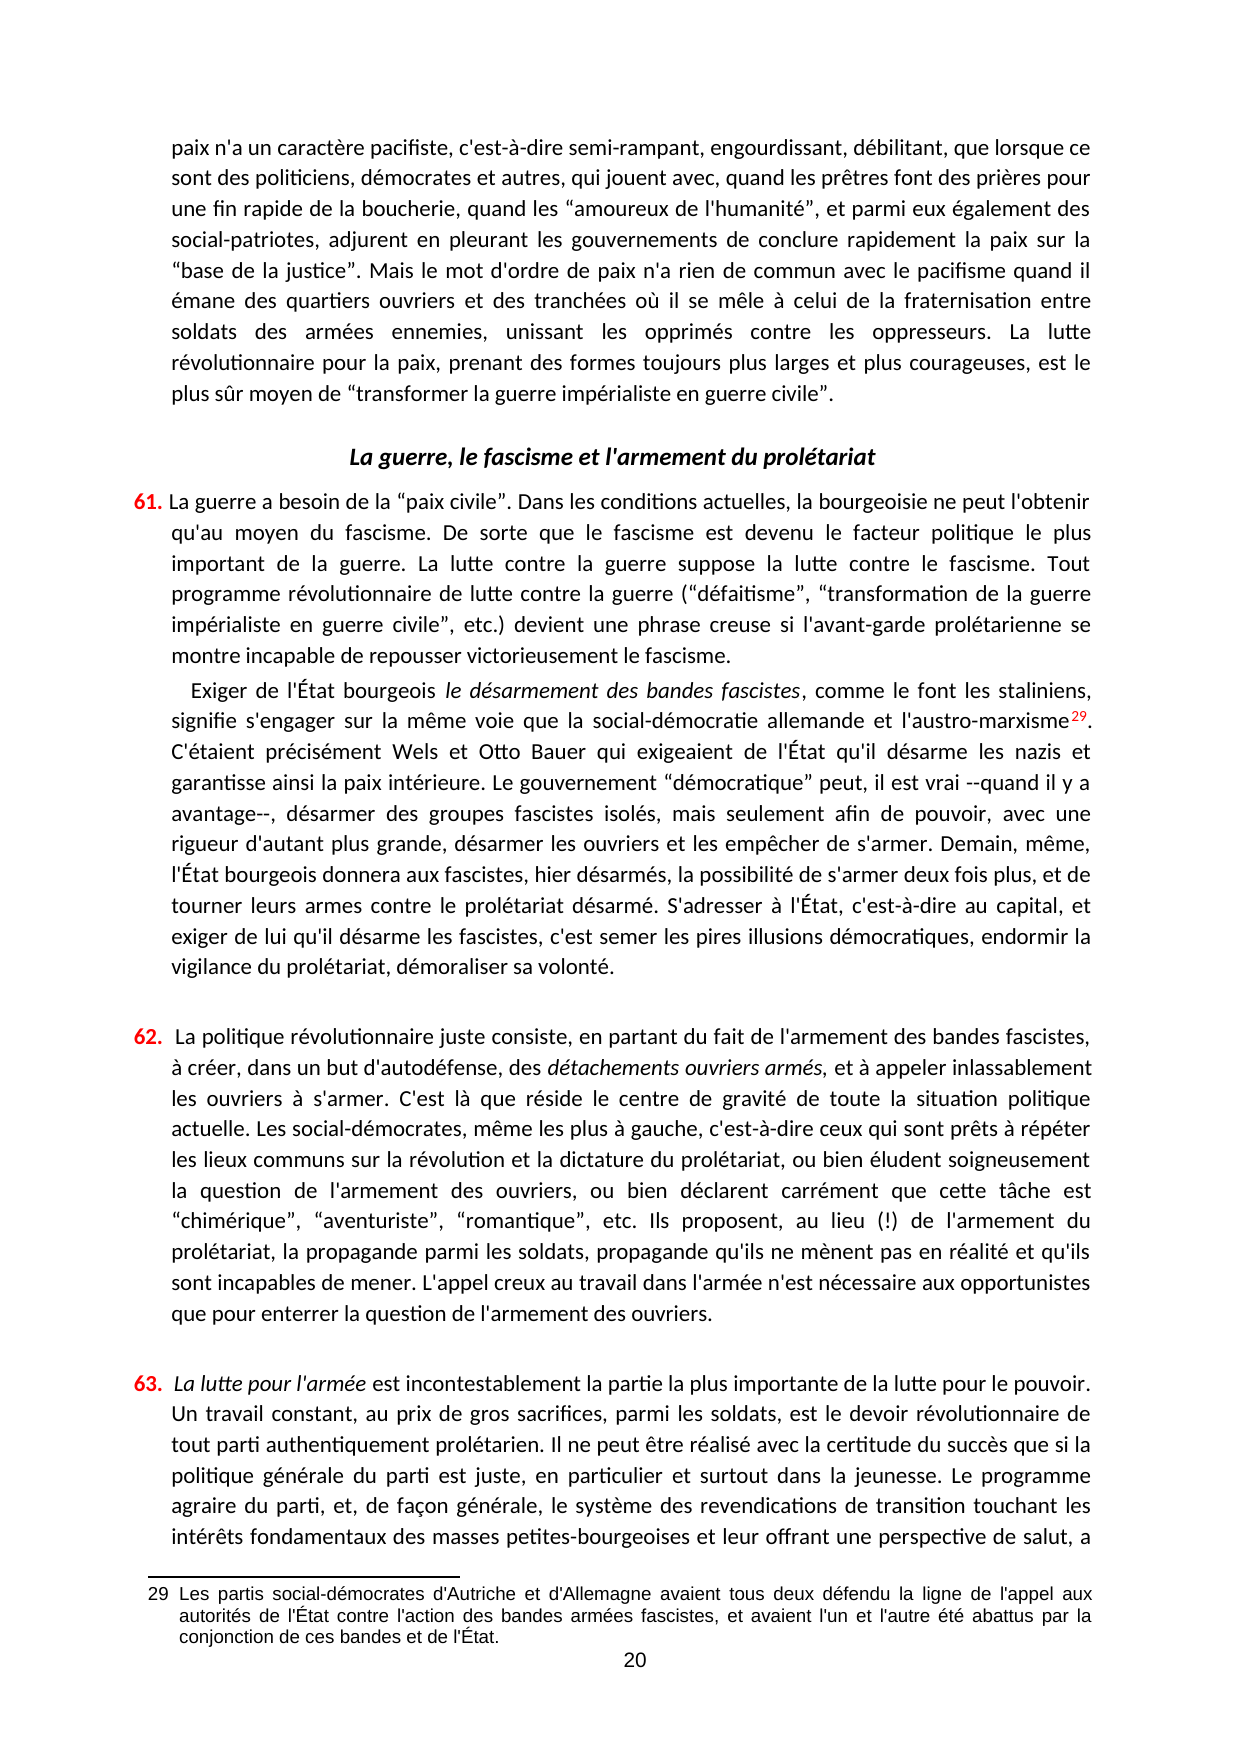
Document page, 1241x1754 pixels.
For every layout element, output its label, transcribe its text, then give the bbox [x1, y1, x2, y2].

text 61. La guerre a besoin de la “paix civile”. Dans les conditions actuelles, la bourgeoisie ne peut l'obtenir qu'au moyen du fascisme. De sorte que le fascisme est devenu le facteur politique le plus important de la guerre. La lutte contre la guerre suppose la lutte contre le fascisme. Tout programme révolutionnaire de lutte contre la guerre (“défaitisme”, “transformation de la guerre impérialiste en guerre civile”, etc.) devient une phrase creuse si l'avant-garde prolétarienne se montre incapable de repousser victorieusement le fascisme. [133, 487, 1093, 669]
text 63. La lutte pour l'armée est incontestablement la partie la plus importante de la lutte pour le pouvoir. Un travail constant, au prix de gros sacrifices, parmi les soldats, est le devoir révolutionnaire de tout parti authentiquement prolétarien. Il ne peut être réalisé avec la certitude du succès que si la politique générale du parti est juste, en particulier et surtout dans la jeunesse. Le programme agraire du parti, et, de façon générale, le système des revendications de transition touchant les intérêts fondamentaux des masses petites-bourgeoises et leur offrant une perspective de salut, a [133, 1369, 1093, 1550]
text 62. La politique révolutionnaire juste consiste, en partant du fait de l'armement des bandes fascistes, à créer, dans un but d'autodéfense, des détachements ouvriers armés, et à appeler inlassablement les ouvriers à s'armer. C'est là que réside le centre de gravité de toute la situation politique actuelle. Les social-démocrates, même les plus à gauche, c'est-à-dire ceux qui sont prêts à répéter les lieux communs sur la révolution et la dictature du prolétariat, ou bien éludent soigneusement la question de l'armement des ouvriers, ou bien déclarent carrément que cette tâche est “chimérique”, “aventuriste”, “romantique”, etc. Ils proposent, au lieu (!) de l'armement du prolétariat, la propagande parmi les soldats, propagande qu'ils ne mènent pas en réalité et qu'ils sont incapables de mener. L'appel creux au travail dans l'armée n'est nécessaire aux opportunistes que pour enterrer la question de l'armement des ouvriers. [133, 1022, 1093, 1327]
text Exiger de l'État bourgeois le désarmement des bandes fascistes, comme le font les staliniens, signifie s'engager sur la même voie que la social-démocratie allemande et l'austro-marxisme. C'étaient précisément Wels et Otto Bauer qui exigeaient de l'État qu'il désarme les nazis et garantisse ainsi la paix intérieure. Le gouvernement “démocratique” peut, il est vrai --quand il y a avantage--, désarmer des groupes fascistes isolés, mais seulement afin de pouvoir, avec une rigueur d'autant plus grande, désarmer les ouvriers et les empêcher de s'armer. Demain, même, l'État bourgeois donnera aux fascistes, hier désarmés, la possibilité de s'armer deux fois plus, et de tourner leurs armes contre le prolétariat désarmé. S'adresser à l'État, c'est-à-dire au capital, et exiger de lui qu'il désarme les fascistes, c'est semer les pires illusions démocratiques, endormir la vigilance du prolétariat, démoraliser sa volonté. [133, 676, 1093, 981]
text Les partis social-démocrates d'Autriche et d'Allemagne avaient tous deux défendu la ligne de l'appel aux autorités de l'État contre l'action des bandes armées fascistes, et avaient l'un et l'autre été abattus par la conjonction de ces bandes et de l'État. [148, 1583, 1093, 1648]
subtitle La guerre, le fascisme et l'armement du prolétariat [135, 441, 1093, 472]
text paix n'a un caractère pacifiste, c'est-à-dire semi-rampant, engourdissant, débilitant, que lorsque ce sont des politiciens, démocrates et autres, qui jouent avec, quand les prêtres font des prières pour une fin rapide de la boucherie, quand les “amoureux de l'humanité”, et parmi eux également des social-patriotes, adjurent en pleurant les gouvernements de conclure rapidement la paix sur la “base de la justice”. Mais le mot d'ordre de paix n'a rien de commun avec le pacifisme quand il émane des quartiers ouvriers et des tranchées où il se mêle à celui de la fraternisation entre soldats des armées ennemies, unissant les opprimés contre les oppresseurs. La lutte révolutionnaire pour la paix, prenant des formes toujours plus larges et plus courageuses, est le plus sûr moyen de “transformer la guerre impérialiste en guerre civile”. [133, 133, 1093, 407]
